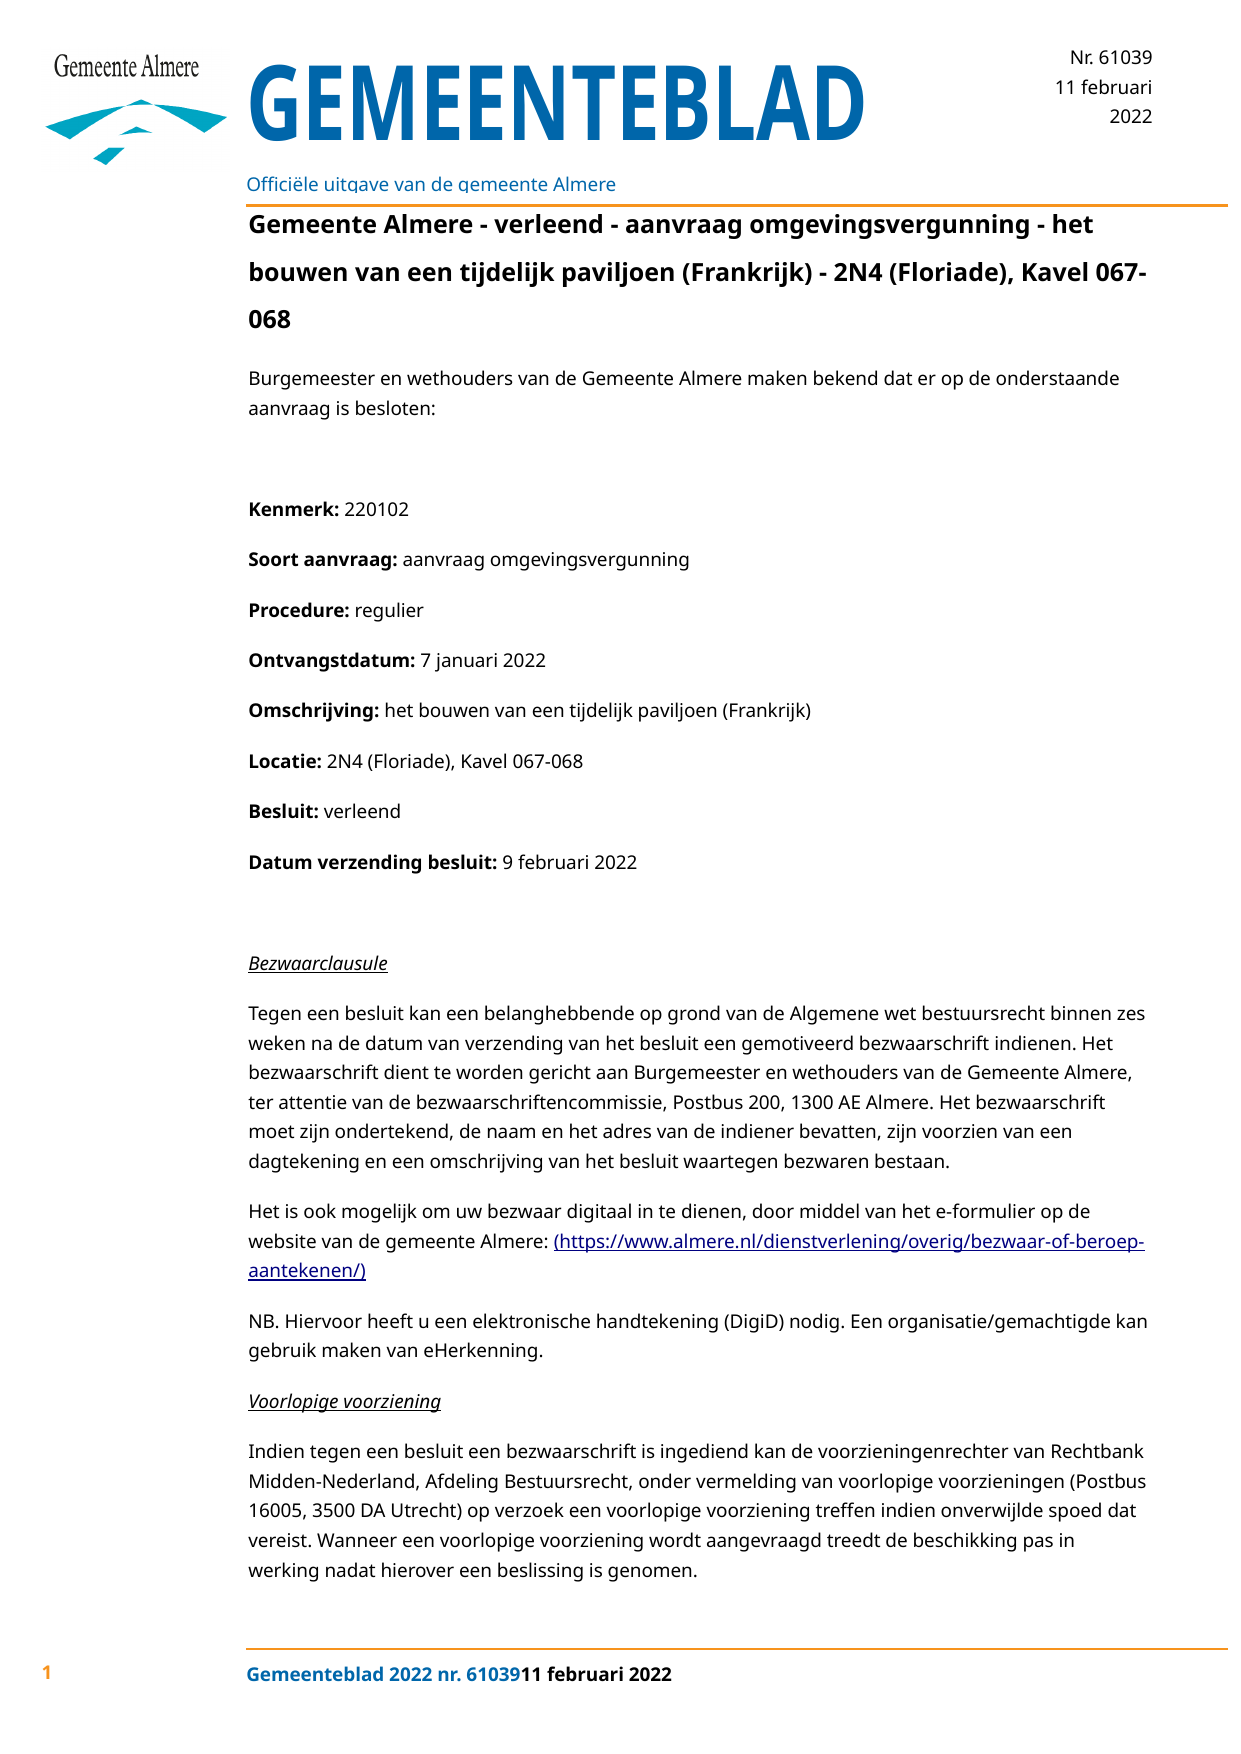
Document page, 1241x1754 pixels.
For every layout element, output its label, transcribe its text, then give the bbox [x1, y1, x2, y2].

text Het is ook mogelijk om uw bezwaar digitaal in te dienen, door middel van het e-formulier op de website van de gemeente Almere: (https://www.almere.nl/dienstverlening/overig/bezwaar-of-beroep-aantekenen/) [248, 1198, 1152, 1283]
text Tegen een besluit kan een belanghebbende op grond van de Algemene wet bestuursrecht binnen zes weken na de datum van verzending van het besluit een gemotiveerd bezwaarschrift indienen. Het bezwaarschrift dient te worden gericht aan Burgemeester en wethouders van de Gemeente Almere, ter attentie van de bezwaarschriftencommissie, Postbus 200, 1300 AE Almere. Het bezwaarschrift moet zijn ondertekend, de naam en het adres van de indiener bevatten, zijn voorzien van een dagtekening en een omschrijving van het besluit waartegen bezwaren bestaan. [248, 1000, 1152, 1174]
text Kenmerk: 220102 [248, 496, 1152, 522]
text Bezwaarclausule [248, 950, 1152, 975]
text Besluit: verleend [248, 798, 1152, 824]
text Locatie: 2N4 (Floriade), Kavel 067-068 [248, 748, 1152, 774]
text Voorlopige voorziening [248, 1388, 1152, 1414]
text Gemeente Almere - verleend - aanvraag omgevingsvergunning - het bouwen van een tijdelijk paviljoen (Frankrijk) - 2N4 (Floriade), Kavel 067-068 [248, 207, 1152, 336]
text Burgemeester en wethouders van de Gemeente Almere maken bekend dat er op de onderstaande aanvraag is besloten: [248, 366, 1152, 421]
text Datum verzending besluit: 9 februari 2022 [248, 849, 1152, 874]
text Indien tegen een besluit een bezwaarschrift is ingediend kan de voorzieningenrechter van Rechtbank Midden-Nederland, Afdeling Bestuursrecht, onder vermelding van voorlopige voorzieningen (Postbus 16005, 3500 DA Utrecht) op verzoek een voorlopige voorziening treffen indien onverwijlde spoed dat vereist. Wanneer een voorlopige voorziening wordt aangevraagd treedt de beschikking pas in werking nadat hierover een beslissing is genomen. [248, 1438, 1152, 1582]
text Soort aanvraag: aanvraag omgevingsvergunning [248, 546, 1152, 572]
text Procedure: regulier [248, 597, 1152, 622]
picture [41, 47, 231, 172]
text NB. Hiervoor heeft u een elektronische handtekening (DigiD) nodig. Een organisatie/gemachtigde kan gebruik maken van eHerkenning. [248, 1308, 1152, 1363]
text Ontvangstdatum: 7 januari 2022 [248, 647, 1152, 673]
text Omschrijving: het bouwen van een tijdelijk paviljoen (Frankrijk) [248, 698, 1152, 723]
